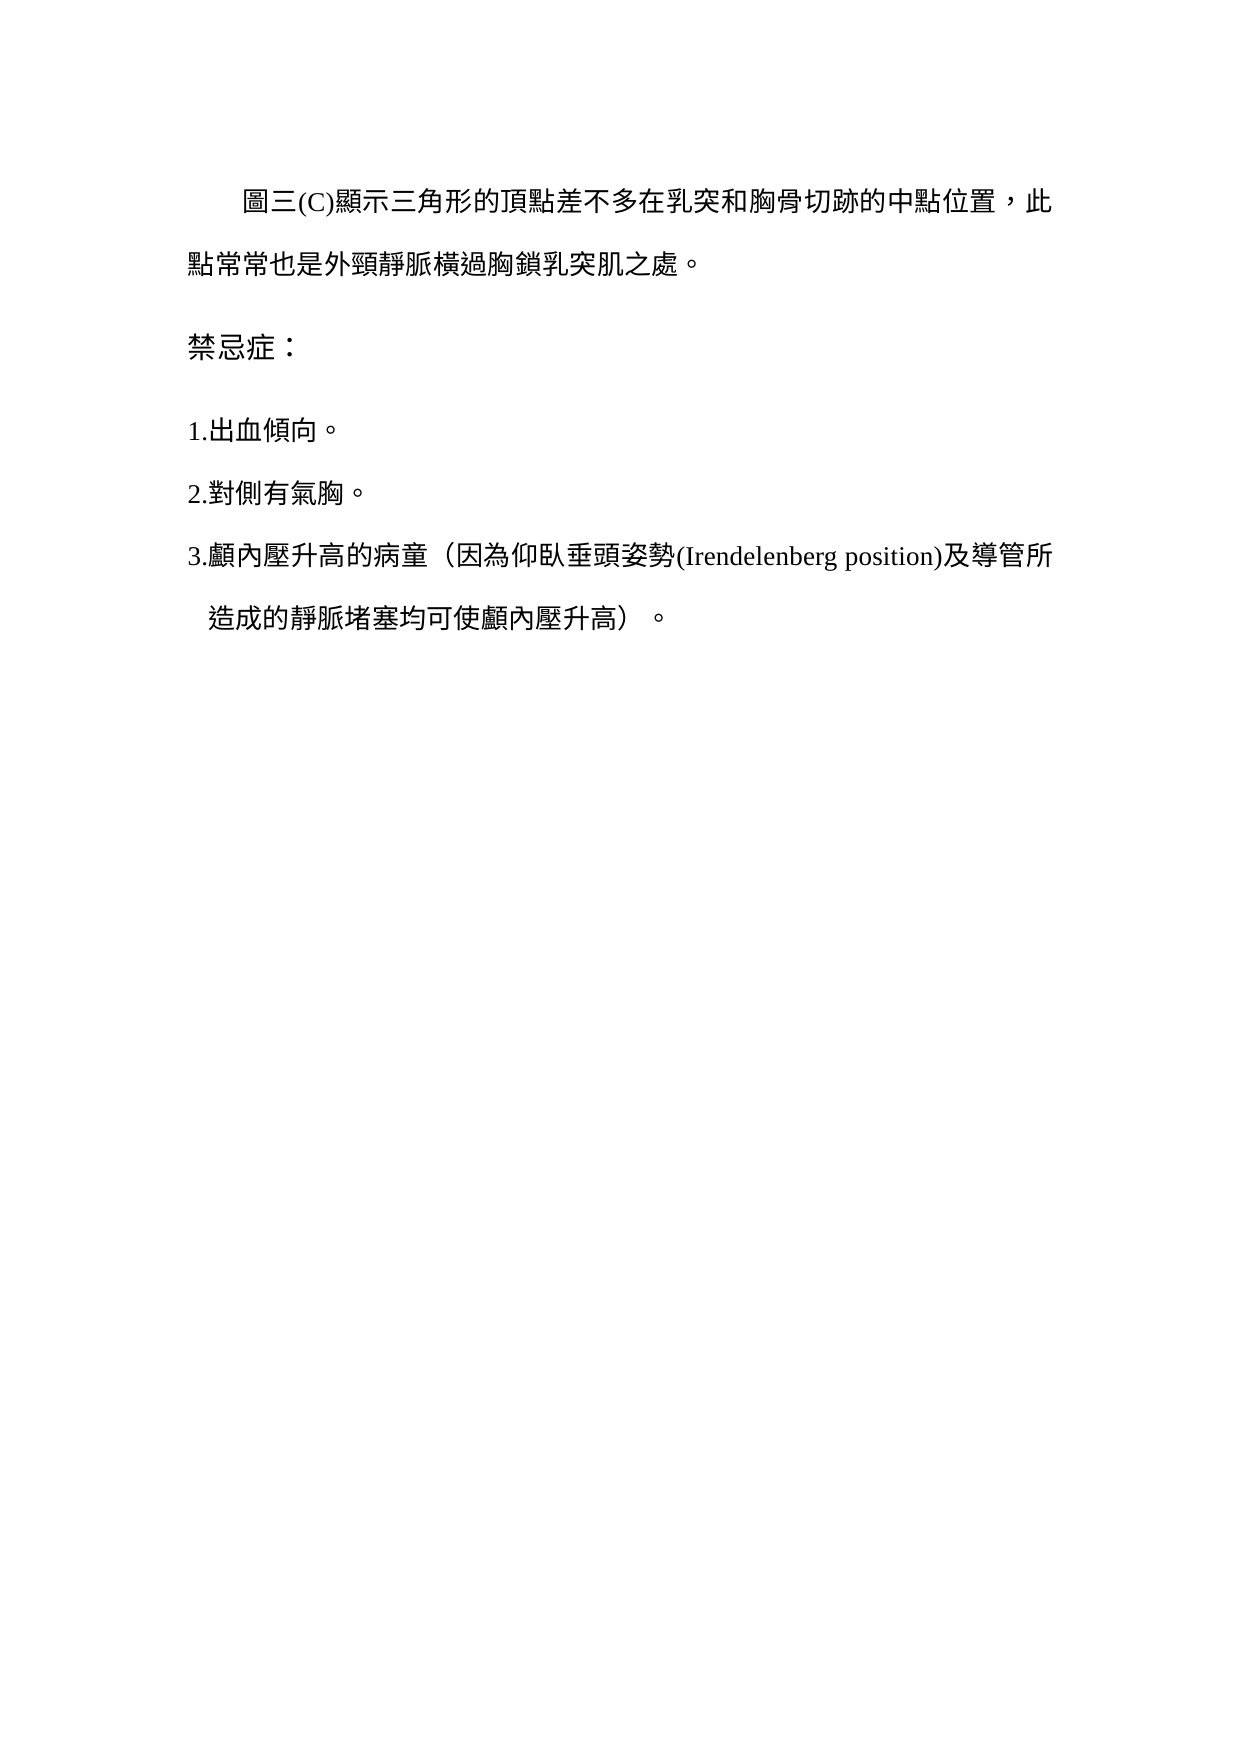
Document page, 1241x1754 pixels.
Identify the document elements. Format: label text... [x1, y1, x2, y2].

text 禁忌症： [187, 304, 1053, 367]
text 1.出血傾向。 [187, 387, 1053, 450]
text 3.顱內壓升高的病童（因為仰臥垂頭姿勢(Irendelenberg position)及導管所造成的靜脈堵塞均可使顱內壓升高）。 [187, 512, 1053, 637]
text 圖三(C)顯示三角形的頂點差不多在乳突和胸骨切跡的中點位置，此點常常也是外頸靜脈橫過胸鎖乳突肌之處。 [187, 158, 1053, 283]
text 2.對側有氣胸。 [187, 450, 1053, 512]
